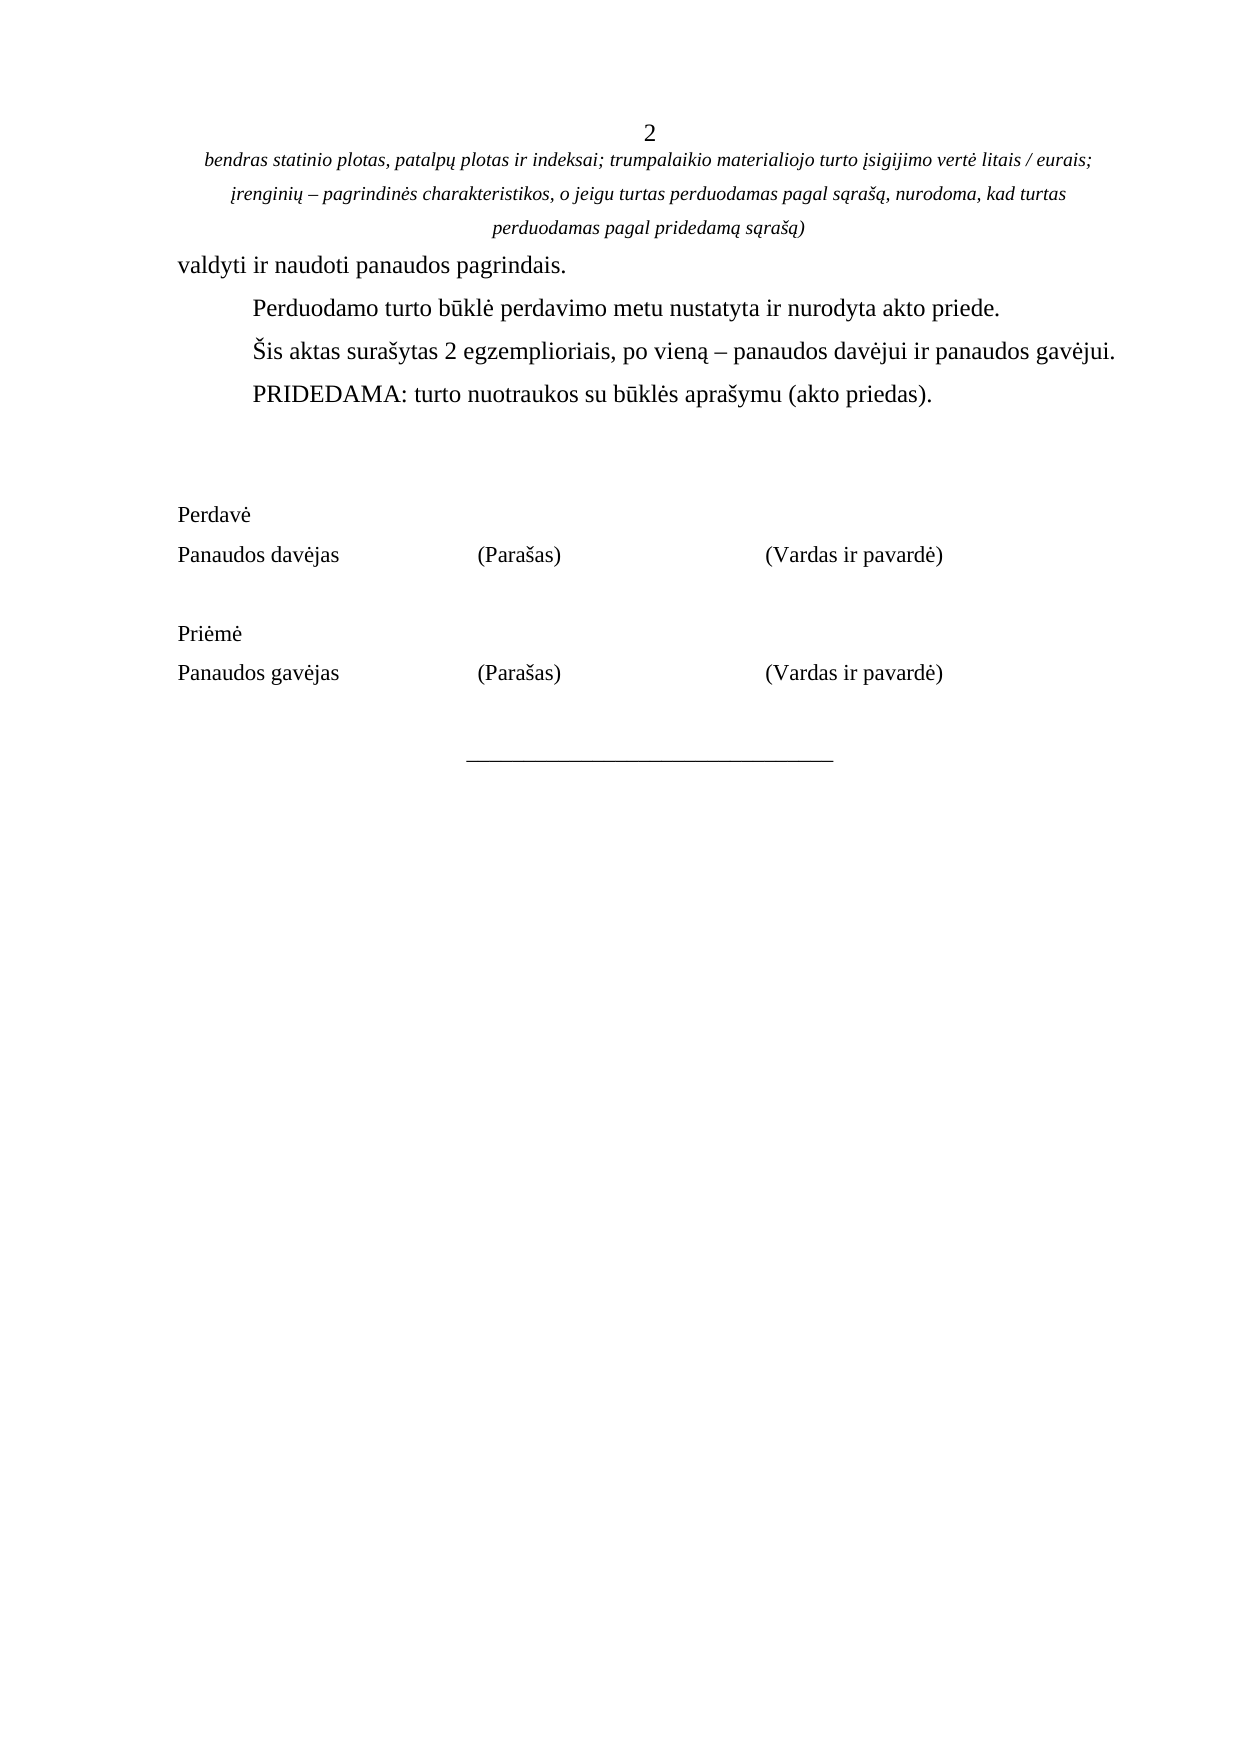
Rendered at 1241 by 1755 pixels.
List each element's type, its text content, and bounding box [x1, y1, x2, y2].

text Šis aktas surašytas 2 egzemplioriais, po vieną – panaudos davėjui ir panaudos gavėjui. [177, 336, 1122, 365]
text PRIDEDAMA: turto nuotraukos su būklės aprašymu (akto priedas). [177, 379, 1122, 408]
text Perduodamo turto būklė perdavimo metu nustatyta ir nurodyta akto priede. [177, 293, 1122, 322]
text ________________________________ [177, 738, 1122, 765]
text bendras statinio plotas, patalpų plotas ir indeksai; trumpalaikio materialiojo turto įsigijimo vertė litais / eurais; įrenginių – pagrindinės charakteristikos, o jeigu turtas perduodamas pagal sąrašą, nurodoma, kad turtas perduodamas pagal pridedamą sąrašą) [177, 148, 1122, 239]
text Panaudos gavėjas (Parašas) (Vardas ir pavardė) [177, 659, 1122, 686]
text Panaudos davėjas (Parašas) (Vardas ir pavardė) [177, 541, 1122, 567]
text Priėmė [177, 620, 1122, 646]
text valdyti ir naudoti panaudos pagrindais. [177, 250, 1122, 279]
text Perdavė [177, 502, 1122, 528]
